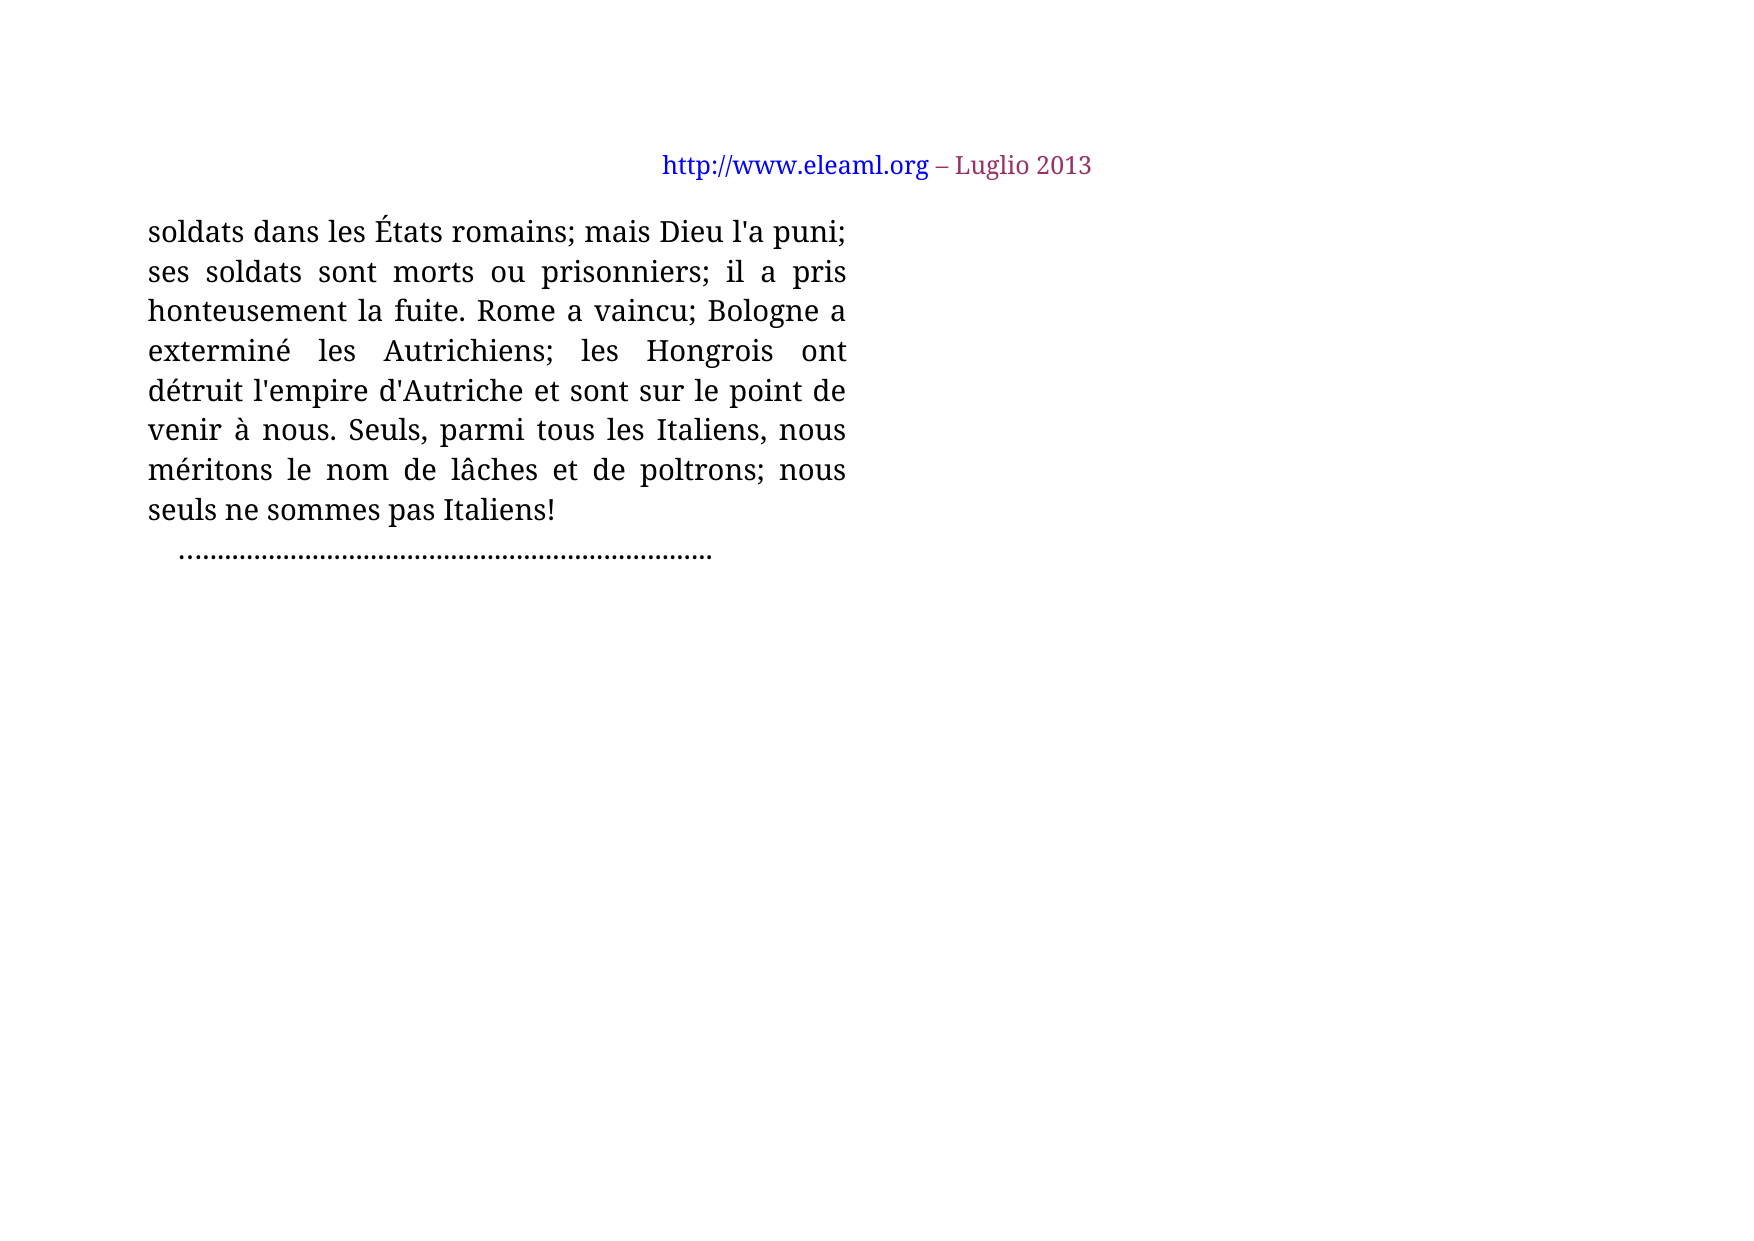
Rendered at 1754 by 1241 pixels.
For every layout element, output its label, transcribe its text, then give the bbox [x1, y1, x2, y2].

text soldats dans les États romains; mais Dieu l'a puni; ses soldats sont morts ou prisonniers; il a pris honteusement la fuite. Rome a vaincu; Bologne a exterminé les Autrichiens; les Hongrois ont détruit l'empire d'Autriche et sont sur le point de venir à nous. Seuls, parmi tous les Italiens, nous méritons le nom de lâches et de poltrons; nous seuls ne sommes pas Italiens! [148, 211, 847, 529]
text …...................................................................... [148, 529, 847, 568]
